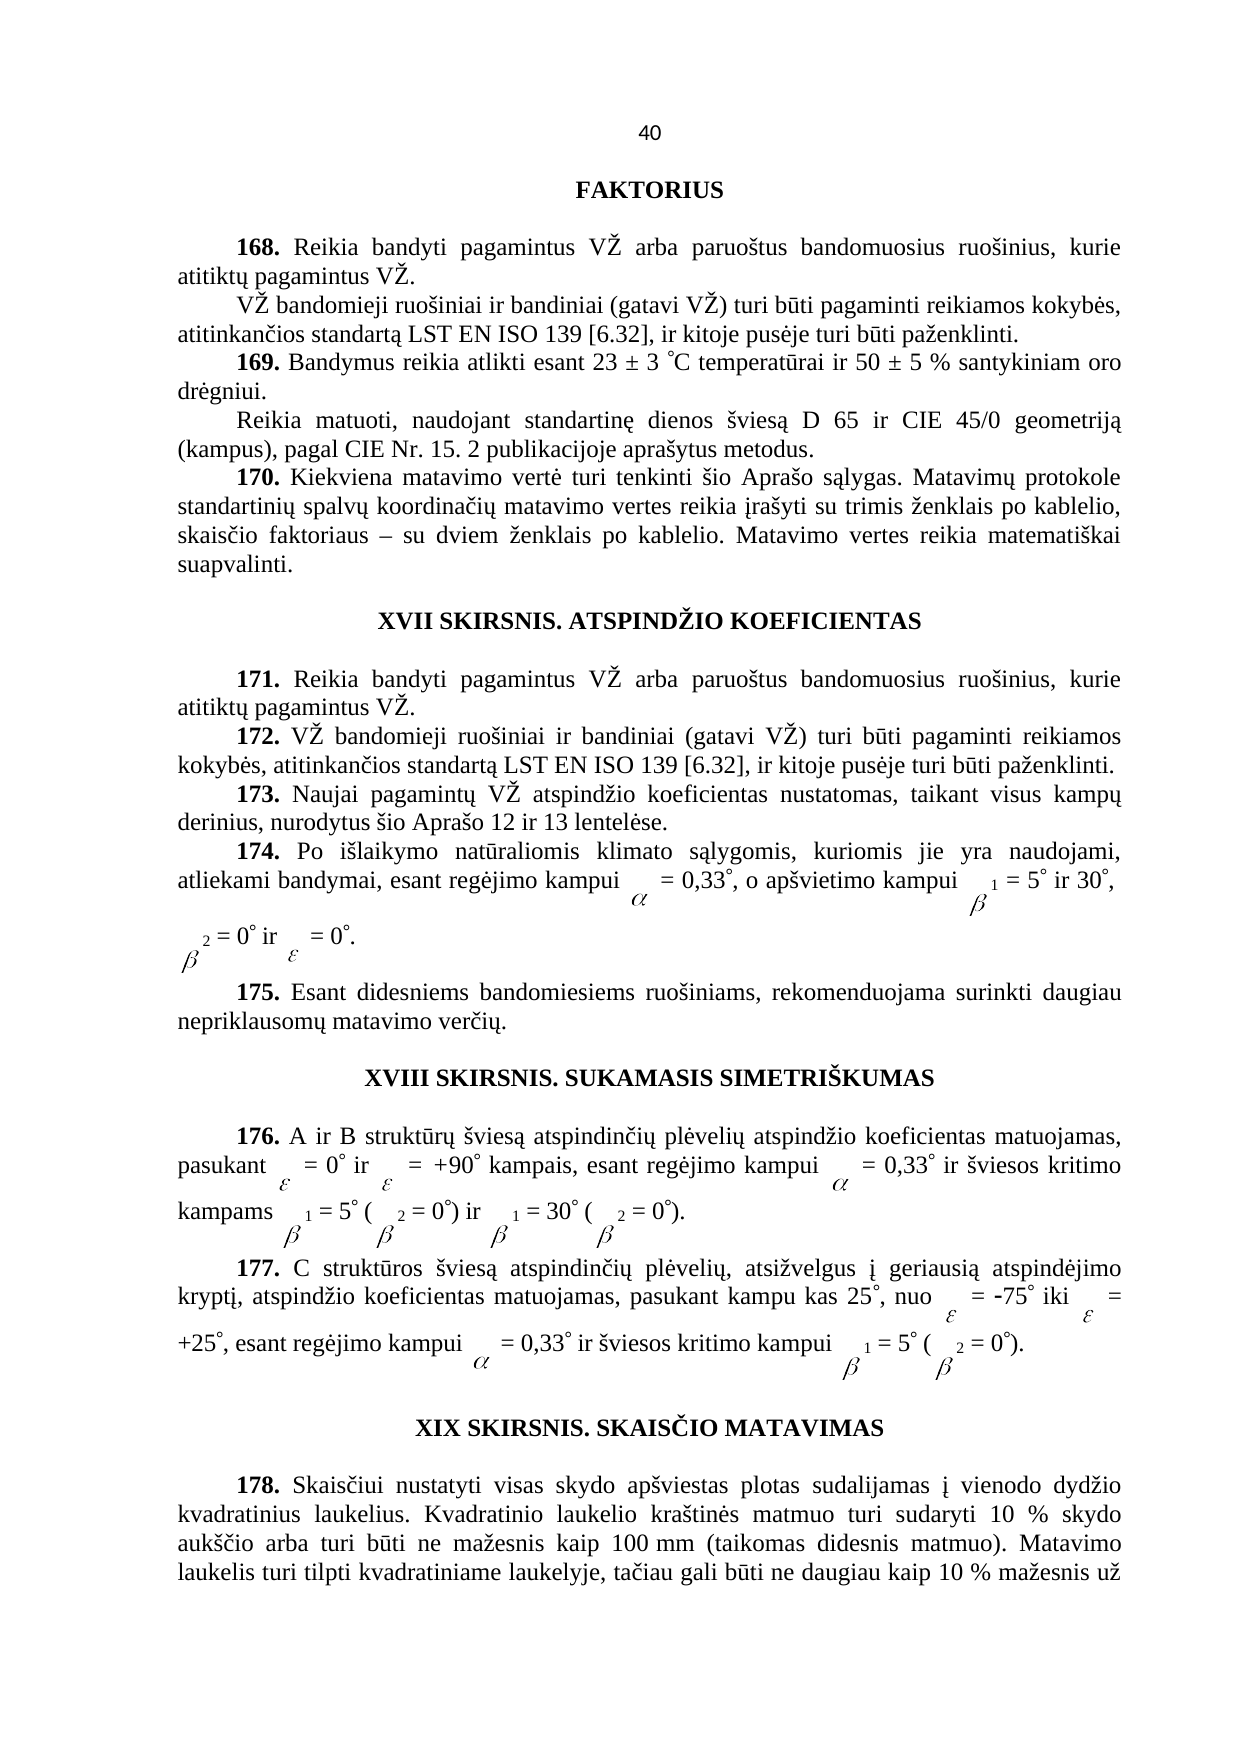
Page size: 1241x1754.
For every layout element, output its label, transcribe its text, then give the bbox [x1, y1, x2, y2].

text 173. Naujai pagamintų VŽ atspindžio koeficientas nustatomas, taikant visus kampų derinius, nurodytus šio Aprašo 12 ir 13 lentelėse. [177, 779, 1122, 836]
text XVIII SKIRSNIS. SUKAMASIS SIMETRIŠKUMAS [177, 1063, 1122, 1092]
text 175. Esant didesniems bandomiesiems ruošiniams, rekomenduojama surinkti daugiau nepriklausomų matavimo verčių. [177, 977, 1122, 1035]
text 174. Po išlaikymo natūraliomis klimato sąlygomis, kuriomis jie yra naudojami, atliekami bandymai, esant regėjimo kampui alfa = 0,33, o apšvietimo kampui beta1 = 5 ir 30, beta2 = 0 ir epsilon = 0. [177, 836, 1122, 977]
text 177. C struktūros šviesą atspindinčių plėvelių, atsižvelgus į geriausią atspindėjimo kryptį, atspindžio koeficientas matuojamas, pasukant kampu kas 25, nuo epsilon = 75 iki epsilon = +25, esant regėjimo kampui alfa = 0,33 ir šviesos kritimo kampui beta1 = 5 (beta2 = 0). [177, 1253, 1122, 1384]
text VŽ bandomieji ruošiniai ir bandiniai (gatavi VŽ) turi būti pagaminti reikiamos kokybės, atitinkančios standartą LST EN ISO 139 [6.32], ir kitoje pusėje turi būti paženklinti. [177, 290, 1122, 347]
text 169. Bandymus reikia atlikti esant 23 ± 3 C temperatūrai ir 50 ± 5 % santykiniam oro drėgniui. [177, 347, 1122, 405]
text Reikia matuoti, naudojant standartinę dienos šviesą D 65 ir CIE 45/0 geometriją (kampus), pagal CIE Nr. 15. 2 publikacijoje aprašytus metodus. [177, 405, 1122, 462]
text 170. Kiekviena matavimo vertė turi tenkinti šio Aprašo sąlygas. Matavimų protokole standartinių spalvų koordinačių matavimo vertes reikia įrašyti su trimis ženklais po kablelio, skaisčio faktoriaus – su dviem ženklais po kablelio. Matavimo vertes reikia matematiškai suapvalinti. [177, 462, 1122, 577]
text 178. Skaisčiui nustatyti visas skydo apšviestas plotas sudalijamas į vienodo dydžio kvadratinius laukelius. Kvadratinio laukelio kraštinės matmuo turi sudaryti 10 % skydo aukščio arba turi būti ne mažesnis kaip 100 mm (taikomas didesnis matmuo). Matavimo laukelis turi tilpti kvadratiniame laukelyje, tačiau gali būti ne daugiau kaip 10 % mažesnis už [177, 1471, 1122, 1586]
text 168. Reikia bandyti pagamintus VŽ arba paruoštus bandomuosius ruošinius, kurie atitiktų pagamintus VŽ. [177, 232, 1122, 290]
text 171. Reikia bandyti pagamintus VŽ arba paruoštus bandomuosius ruošinius, kurie atitiktų pagamintus VŽ. [177, 664, 1122, 721]
text 172. VŽ bandomieji ruošiniai ir bandiniai (gatavi VŽ) turi būti pagaminti reikiamos kokybės, atitinkančios standartą LST EN ISO 139 [6.32], ir kitoje pusėje turi būti paženklinti. [177, 721, 1122, 779]
text XVII SKIRSNIS. ATSPINDŽIO KOEFICIENTAS [177, 606, 1122, 635]
text FAKTORIUS [177, 175, 1122, 204]
text XIX SKIRSNIS. SKAISČIO MATAVIMAS [177, 1413, 1122, 1442]
text 176. A ir B struktūrų šviesą atspindinčių plėvelių atspindžio koeficientas matuojamas, pasukant epsilon = 0 ir epsilon = +90 kampais, esant regėjimo kampui alfa = 0,33 ir šviesos kritimo kampams beta1 = 5 (beta2 = 0) ir beta1 = 30 (beta2 = 0). [177, 1121, 1122, 1253]
